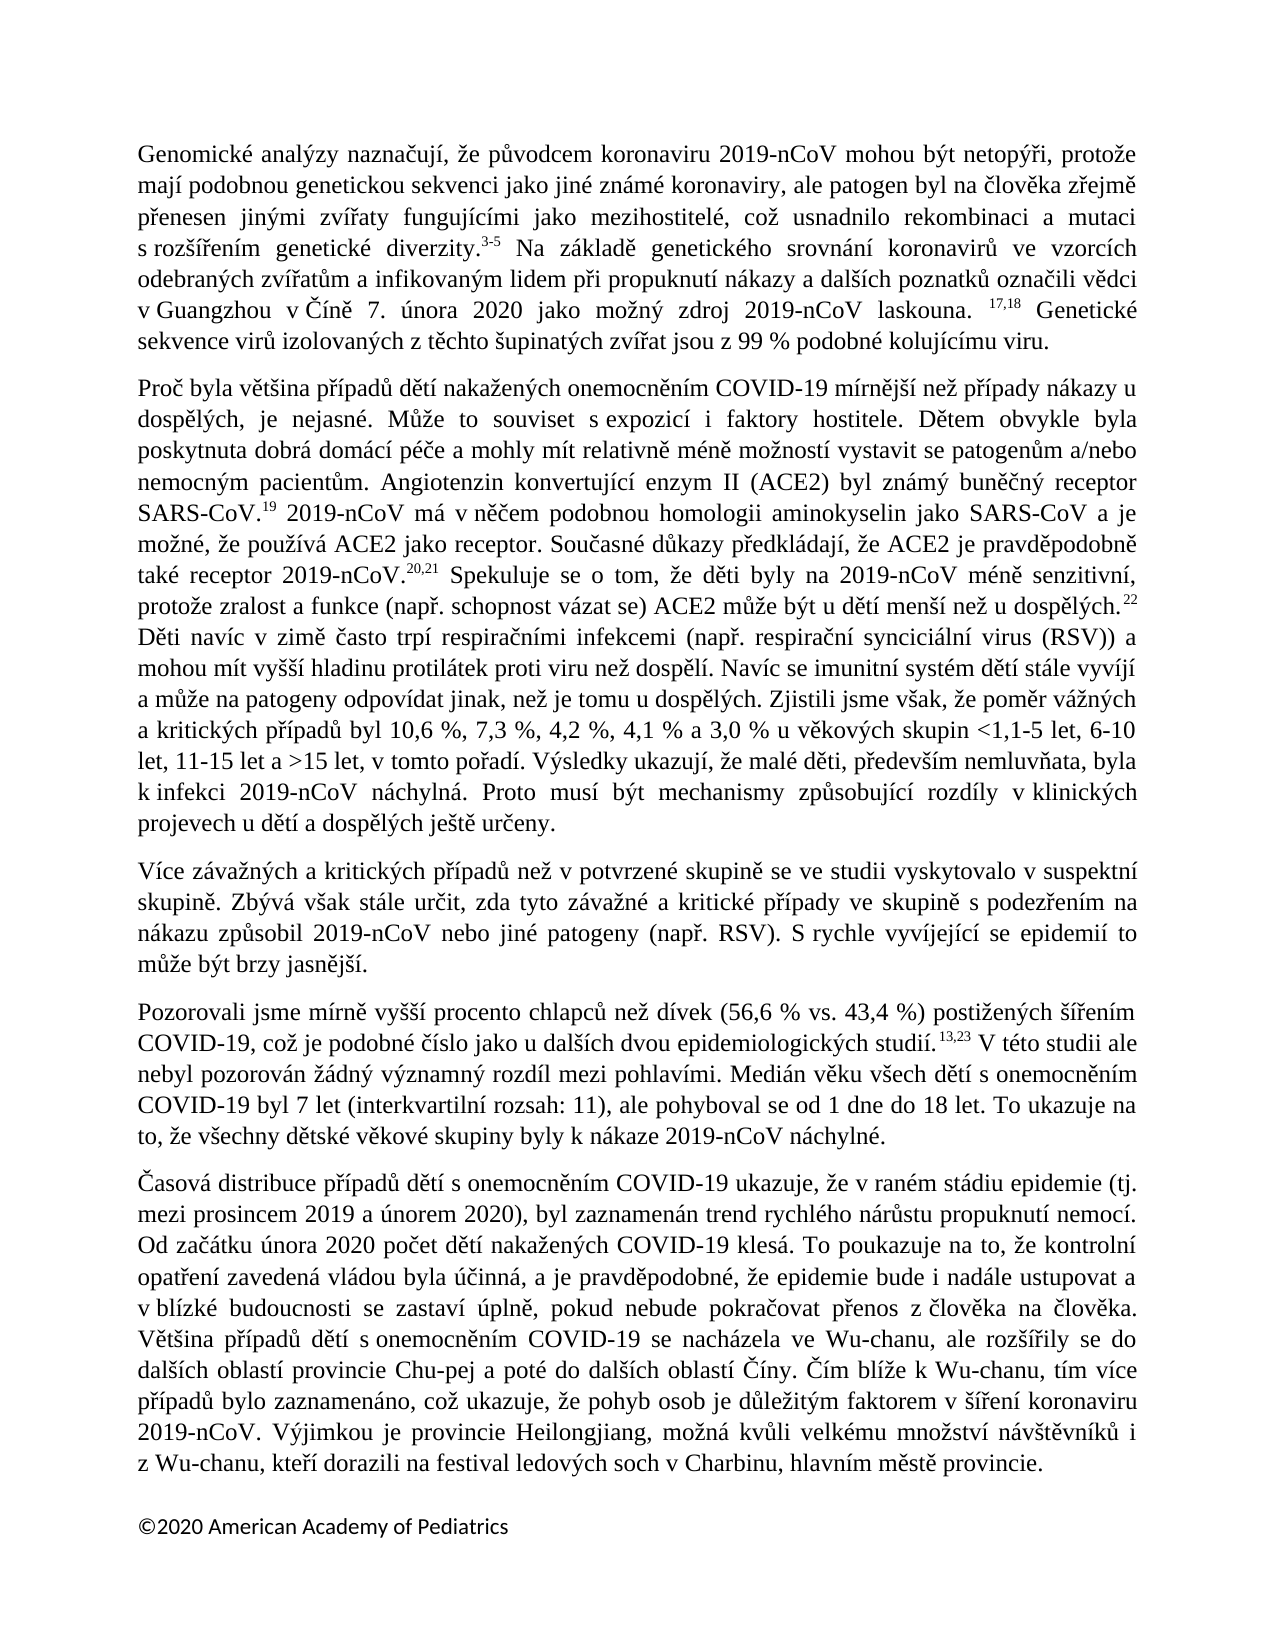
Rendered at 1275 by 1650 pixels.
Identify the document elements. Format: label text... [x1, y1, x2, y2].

text Proč byla většina případů dětí nakažených onemocněním COVID-19 mírnější než případy nákazy u dospělých, je nejasné. Může to souviset s expozicí i faktory hostitele. Dětem obvykle byla poskytnuta dobrá domácí péče a mohly mít relativně méně možností vystavit se patogenům a/nebo nemocným pacientům. Angiotenzin konvertující enzym II (ACE2) byl známý buněčný receptor SARS-CoV.19 2019-nCoV má v něčem podobnou homologii aminokyselin jako SARS-CoV a je možné, že používá ACE2 jako receptor. Současné důkazy předkládají, že ACE2 je pravděpodobně také receptor 2019-nCoV.20,21 Spekuluje se o tom, že děti byly na 2019-nCoV méně senzitivní, protože zralost a funkce (např. schopnost vázat se) ACE2 může být u dětí menší než u dospělých.22 Děti navíc v zimě často trpí respiračními infekcemi (např. respirační synciciální virus (RSV)) a mohou mít vyšší hladinu protilátek proti viru než dospělí. Navíc se imunitní systém dětí stále vyvíjí a může na patogeny odpovídat jinak, než je tomu u dospělých. Zjistili jsme však, že poměr vážných a kritických případů byl 10,6 %, 7,3 %, 4,2 %, 4,1 % a 3,0 % u věkových skupin <1,1-5 let, 6-10 let, 11-15 let a >15 let, v tomto pořadí. Výsledky ukazují, že malé děti, především nemluvňata, byla k infekci 2019-nCoV náchylná. Proto musí být mechanismy způsobující rozdíly v klinických projevech u dětí a dospělých ještě určeny. [137, 373, 1137, 837]
text Pozorovali jsme mírně vyšší procento chlapců než dívek (56,6 % vs. 43,4 %) postižených šířením COVID-19, což je podobné číslo jako u dalších dvou epidemiologických studií.13,23 V této studii ale nebyl pozorován žádný významný rozdíl mezi pohlavími. Medián věku všech dětí s onemocněním COVID-19 byl 7 let (interkvartilní rozsah: 11), ale pohyboval se od 1 dne do 18 let. To ukazuje na to, že všechny dětské věkové skupiny byly k nákaze 2019-nCoV náchylné. [137, 997, 1137, 1149]
text Časová distribuce případů dětí s onemocněním COVID-19 ukazuje, že v raném stádiu epidemie (tj. mezi prosincem 2019 a únorem 2020), byl zaznamenán trend rychlého nárůstu propuknutí nemocí. Od začátku února 2020 počet dětí nakažených COVID-19 klesá. To poukazuje na to, že kontrolní opatření zavedená vládou byla účinná, a je pravděpodobné, že epidemie bude i nadále ustupovat a v blízké budoucnosti se zastaví úplně, pokud nebude pokračovat přenos z člověka na člověka. Většina případů dětí s onemocněním COVID-19 se nacházela ve Wu-chanu, ale rozšířily se do dalších oblastí provincie Chu-pej a poté do dalších oblastí Číny. Čím blíže k Wu-chanu, tím více případů bylo zaznamenáno, což ukazuje, že pohyb osob je důležitým faktorem v šíření koronaviru 2019-nCoV. Výjimkou je provincie Heilongjiang, možná kvůli velkému množství návštěvníků i z Wu-chanu, kteří dorazili na festival ledových soch v Charbinu, hlavním městě provincie. [137, 1168, 1137, 1477]
text Více závažných a kritických případů než v potvrzené skupině se ve studii vyskytovalo v suspektní skupině. Zbývá však stále určit, zda tyto závažné a kritické případy ve skupině s podezřením na nákazu způsobil 2019-nCoV nebo jiné patogeny (např. RSV). S rychle vyvíjející se epidemií to může být brzy jasnější. [137, 856, 1137, 978]
text Genomické analýzy naznačují, že původcem koronaviru 2019-nCoV mohou být netopýři, protože mají podobnou genetickou sekvenci jako jiné známé koronaviry, ale patogen byl na člověka zřejmě přenesen jinými zvířaty fungujícími jako mezihostitelé, což usnadnilo rekombinaci a mutaci s rozšířením genetické diverzity.3-5 Na základě genetického srovnání koronavirů ve vzorcích odebraných zvířatům a infikovaným lidem při propuknutí nákazy a dalších poznatků označili vědci v Guangzhou v Číně 7. února 2020 jako možný zdroj 2019-nCoV laskouna. 17,18 Genetické sekvence virů izolovaných z těchto šupinatých zvířat jsou z 99 % podobné kolujícímu viru. [137, 139, 1137, 354]
